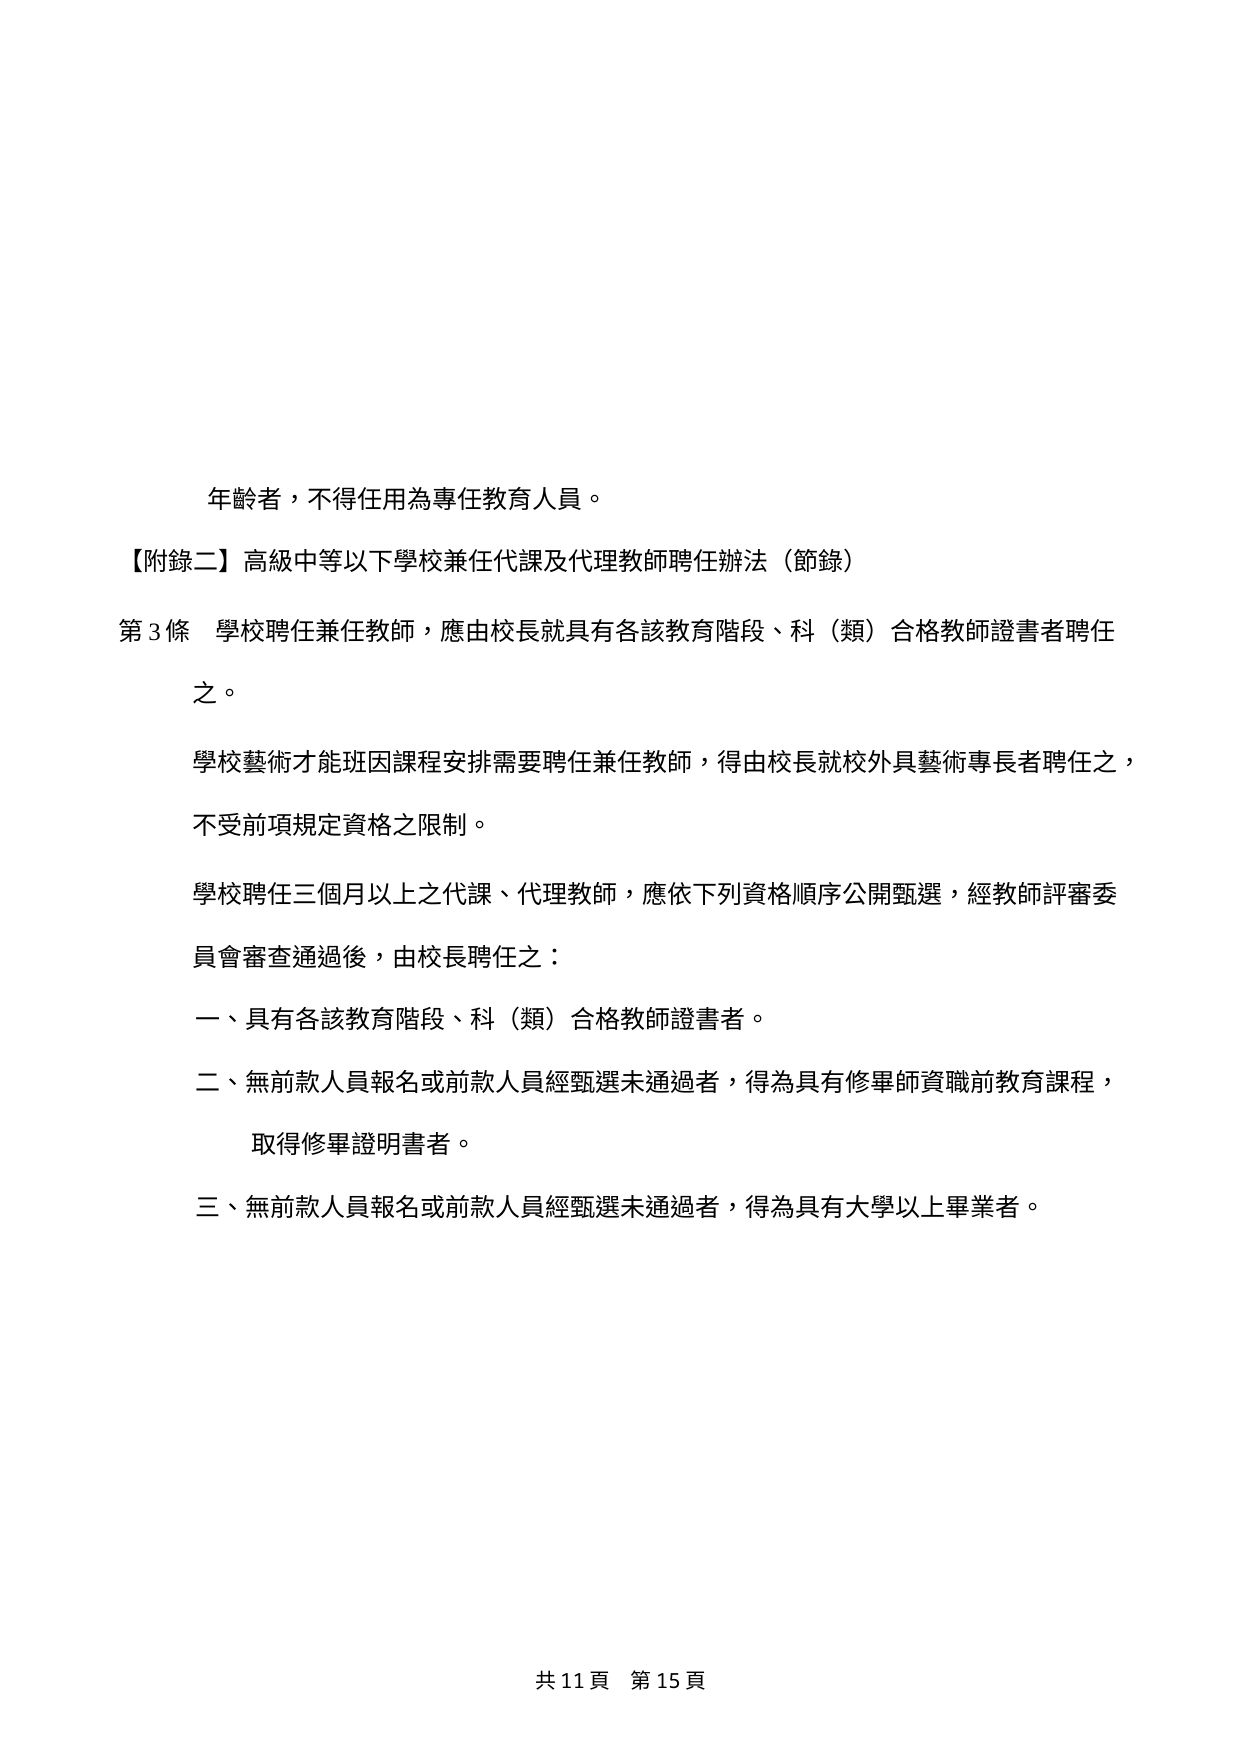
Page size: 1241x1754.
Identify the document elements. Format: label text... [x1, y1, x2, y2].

text 學校聘任三個月以上之代課、代理教師，應依下列資格順序公開甄選，經教師評審委員會審查通過後，由校長聘任之： [192, 851, 1122, 976]
text 第3條 學校聘任兼任教師，應由校長就具有各該教育階段、科（類）合格教師證書者聘任之。 [118, 587, 1122, 712]
text 學校藝術才能班因課程安排需要聘任兼任教師，得由校長就校外具藝術專長者聘任之，不受前項規定資格之限制。 [192, 719, 1122, 844]
text 三、無前款人員報名或前款人員經甄選未通過者，得為具有大學以上畢業者。 [118, 1164, 1122, 1226]
text 一、具有各該教育階段、科（類）合格教師證書者。 [118, 976, 1122, 1039]
text 【附錄二】高級中等以下學校兼任代課及代理教師聘任辦法（節錄） [118, 518, 1122, 581]
text 二、無前款人員報名或前款人員經甄選未通過者，得為具有修畢師資職前教育課程，取得修畢證明書者。 [195, 1039, 1122, 1164]
text 年齡者，不得任用為專任教育人員。 [118, 456, 1122, 518]
